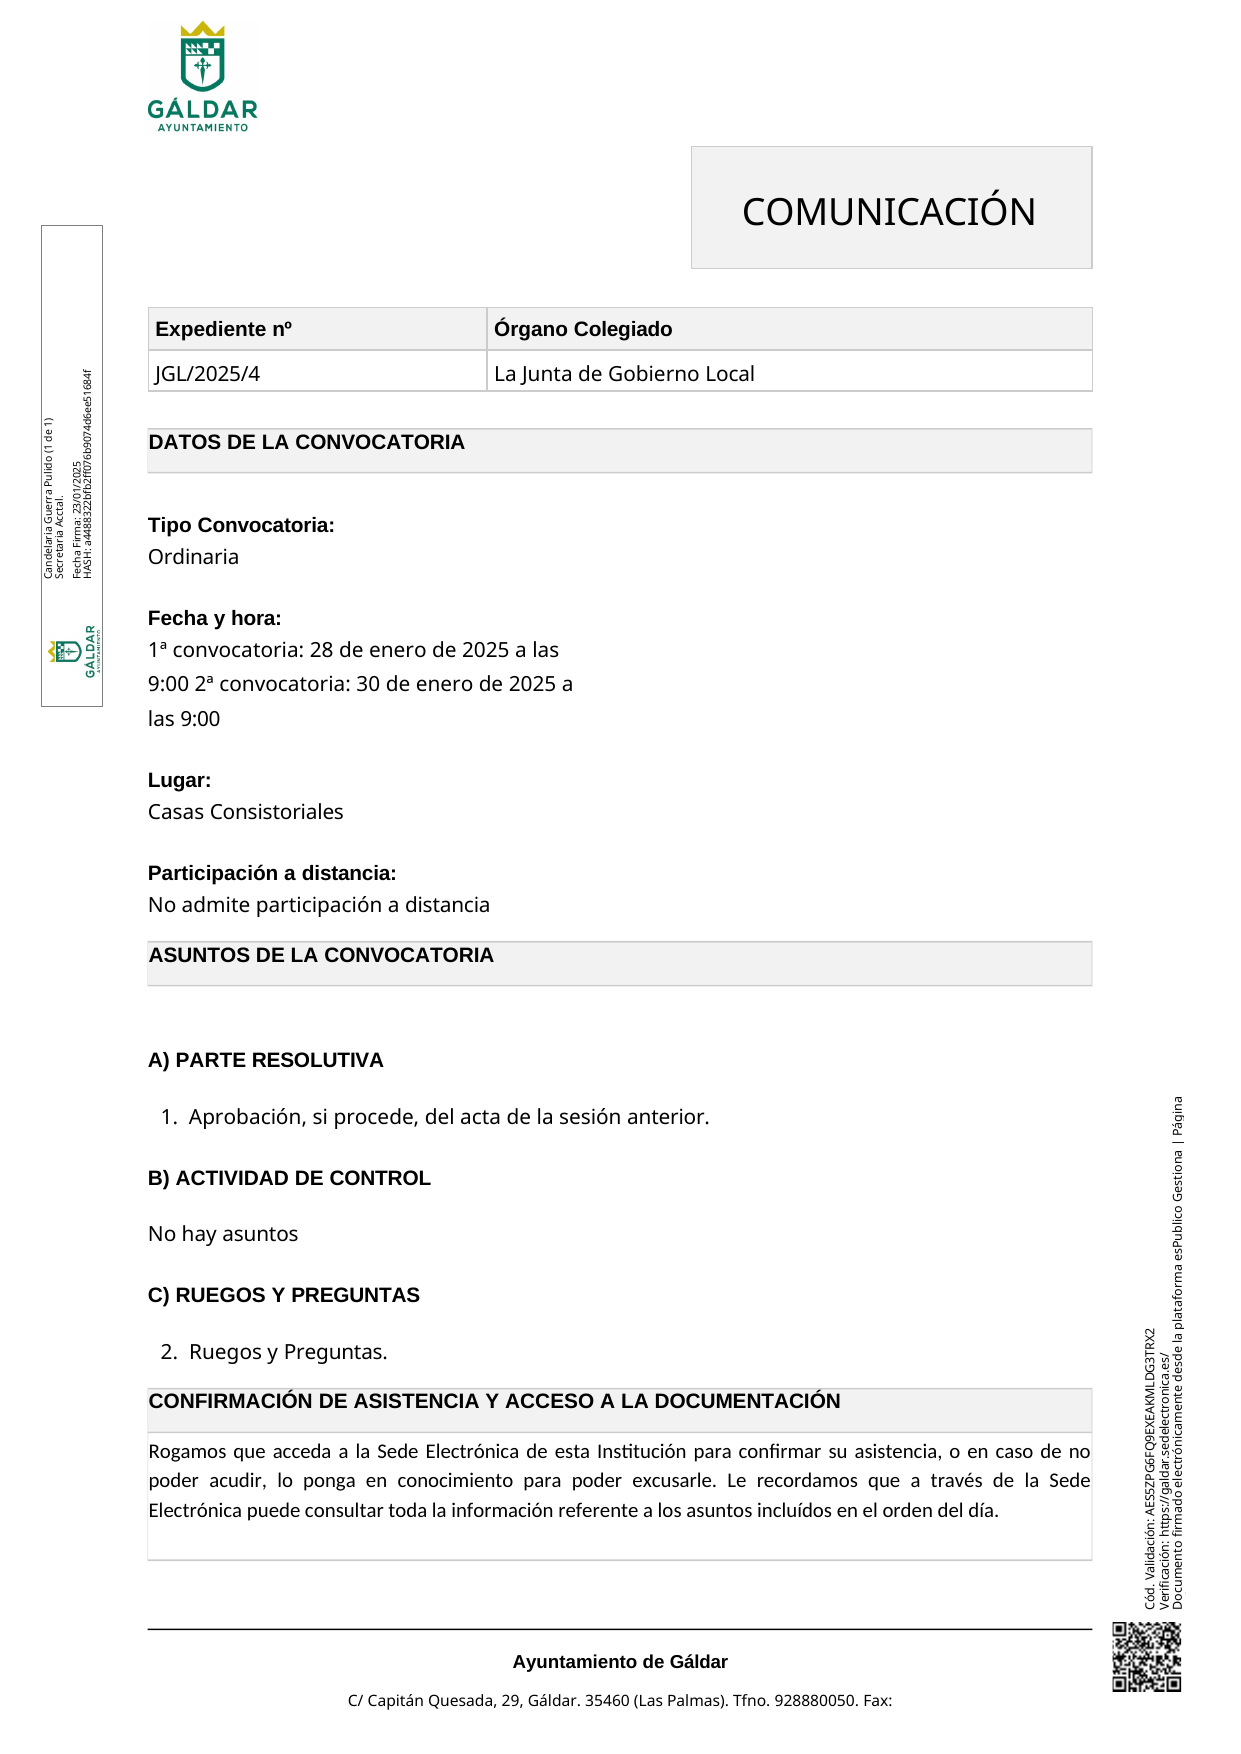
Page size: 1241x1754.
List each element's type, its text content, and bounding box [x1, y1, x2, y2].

text Casas Consistoriales [148, 797, 1093, 826]
text No hay asuntos [148, 1219, 1093, 1248]
picture [1112, 1622, 1182, 1692]
text Verificación: https://galdar.sedelectronica.es/ [1158, 1091, 1170, 1612]
text Candelaria Guerra Pulido (1 de 1) Secretaria Acctal. [42, 352, 66, 552]
text 1ª convocatoria: 28 de enero de 2025 a las 9:00 2ª convocatoria: 30 de enero de 2025 a las 9:00 [148, 635, 604, 732]
text HASH: a4488322bfb2ff076b9074d6ee51684f [81, 352, 92, 626]
text Fecha Firma: 23/01/2025 [71, 352, 81, 626]
text 2. Ruegos y Preguntas. [160, 1337, 1093, 1365]
picture [47, 626, 100, 678]
text 1. Aprobación, si procede, del acta de la sesión anterior. [160, 1102, 1093, 1131]
subtitle Participación a distancia: [148, 860, 1093, 884]
text Cód. Validación: AES5ZPG6FQ9EXEAKMLDG3TRX2 [1143, 1091, 1156, 1612]
subtitle PARTE RESOLUTIVA [148, 1048, 1093, 1072]
subtitle Tipo Convocatoria: [148, 513, 1093, 537]
table_cell JGL/2025/4 [149, 351, 486, 390]
text No admite participación a distancia [148, 890, 1093, 918]
table_header Órgano Colegiado [488, 308, 1092, 349]
subtitle Lugar: [148, 768, 1093, 792]
table_header Expediente nº [149, 308, 486, 349]
picture [147, 20, 258, 132]
subtitle RUEGOS Y PREGUNTAS [148, 1283, 1093, 1307]
text Ordinaria [148, 542, 1093, 571]
text COMUNICACIÓN [742, 185, 1092, 236]
subtitle Fecha y hora: [148, 605, 1093, 629]
subtitle ACTIVIDAD DE CONTROL [148, 1165, 1093, 1189]
text Documento firmado electrónicamente desde la plataforma esPublico Gestiona | Página 1 de 1 [1170, 1091, 1186, 1612]
table_cell La Junta de Gobierno Local [488, 351, 1092, 390]
